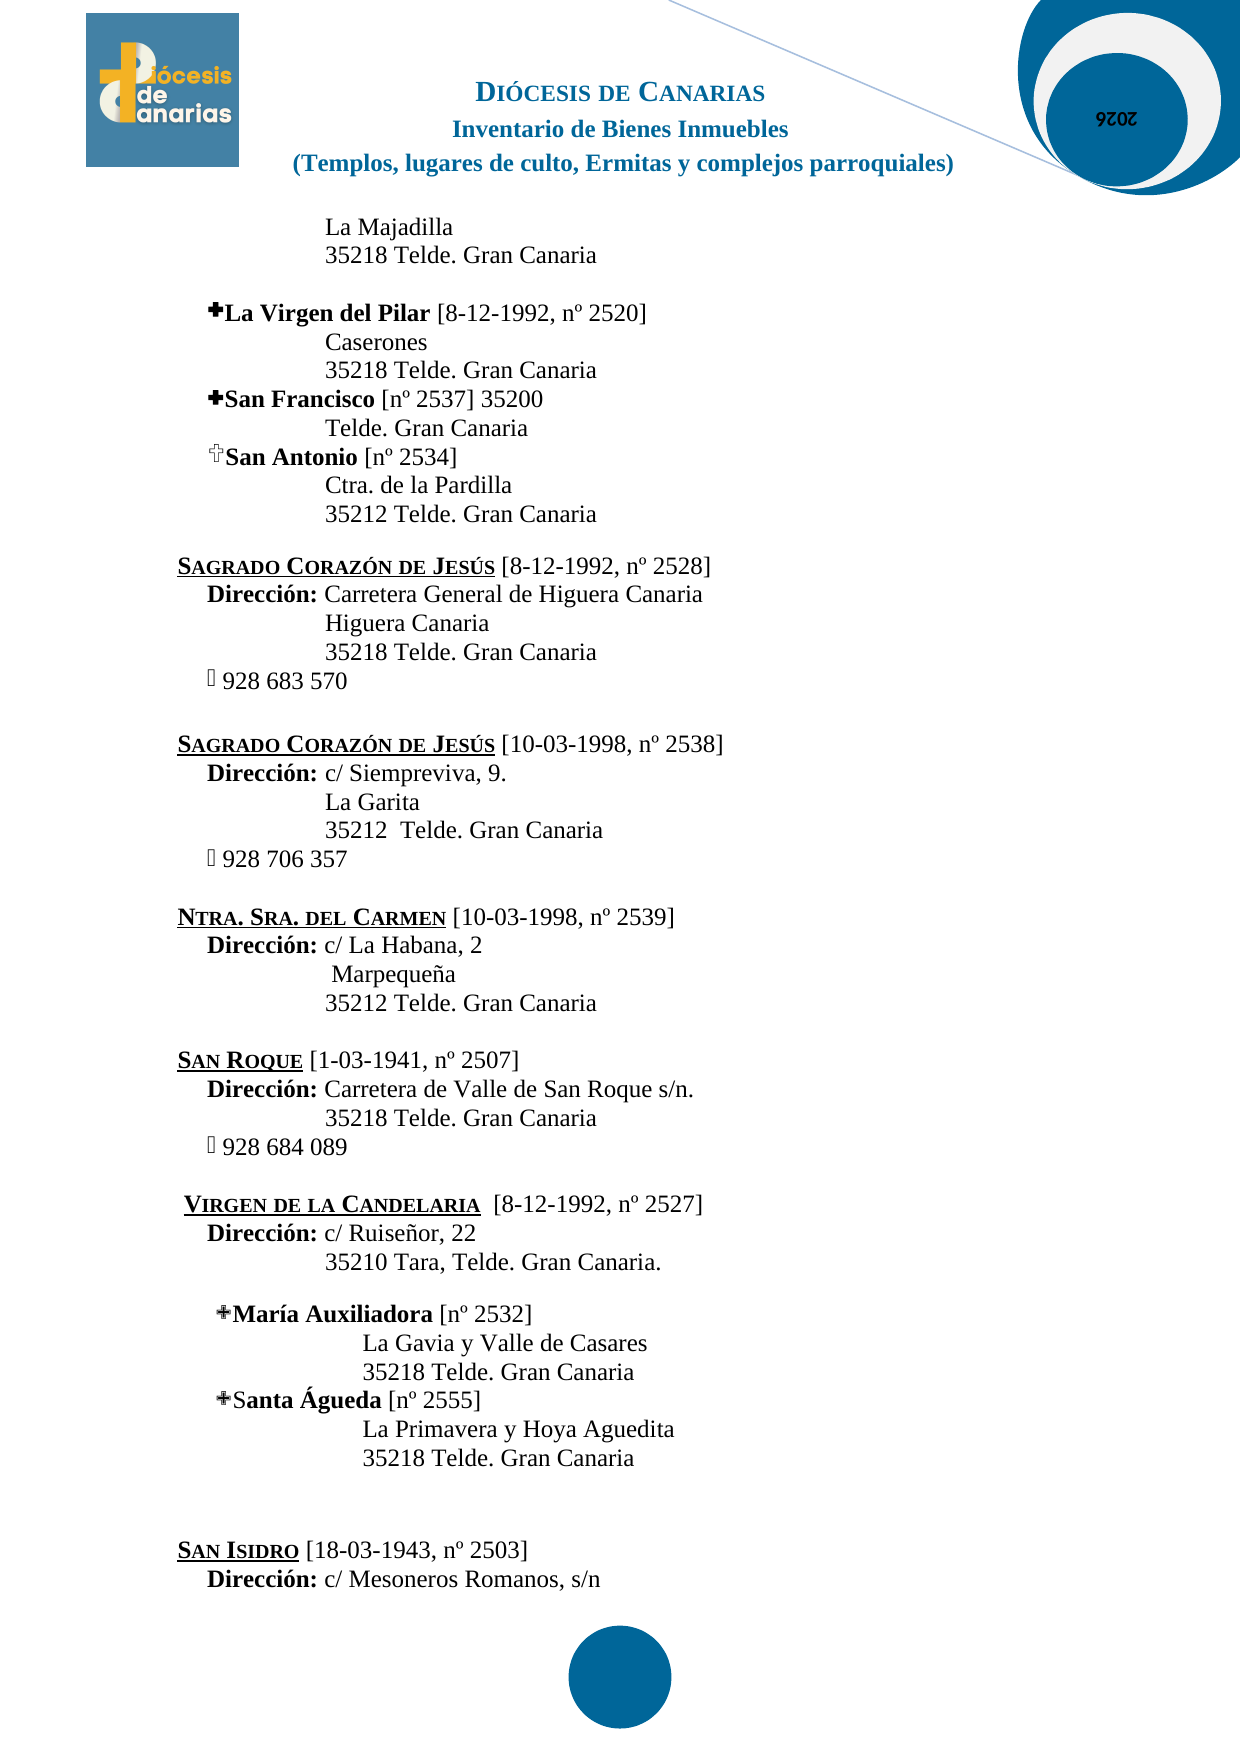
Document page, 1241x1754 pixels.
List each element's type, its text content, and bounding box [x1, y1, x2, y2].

text Dirección: c/ Mesoneros Romanos, s/n [177, 1564, 1063, 1593]
text La Primavera y Hoya Aguedita [215, 1414, 1063, 1443]
text  928 683 570 [177, 666, 1063, 694]
text 35212 Telde. Gran Canaria [177, 815, 1063, 844]
text 35210 Tara, Telde. Gran Canaria. [177, 1247, 1063, 1275]
text La Virgen del Pilar [8-12-1992, nº 2520] [177, 298, 1063, 327]
text 35212 Telde. Gran Canaria [177, 988, 1063, 1017]
text 35218 Telde. Gran Canaria [177, 637, 1063, 666]
text 35218 Telde. Gran Canaria [177, 240, 1063, 269]
text Marpequeña [177, 959, 1063, 988]
text Telde. Gran Canaria [177, 413, 1063, 442]
text San Antonio [nº 2534] [177, 442, 1063, 470]
text San Isidro [18-03-1943, nº 2503] [177, 1535, 1063, 1564]
text Ntra. Sra. del Carmen [10-03-1998, nº 2539] [177, 902, 1063, 930]
text Caserones [177, 327, 1063, 355]
text Dirección: Carretera de Valle de San Roque s/n. [177, 1074, 1063, 1103]
text La Gavia y Valle de Casares [215, 1328, 1063, 1357]
text Dirección: c/ Siempreviva, 9. [177, 758, 1063, 787]
text La Majadilla [177, 212, 1063, 240]
text  928 706 357 [177, 844, 1063, 873]
text Sagrado Corazón de Jesús [10-03-1998, nº 2538] [177, 729, 1063, 758]
text 35218 Telde. Gran Canaria [177, 355, 1063, 384]
text Higuera Canaria [177, 608, 1063, 637]
text Dirección: c/ La Habana, 2 [177, 930, 1063, 959]
text  928 684 089 [177, 1132, 1063, 1160]
text Virgen de la Candelaria [8-12-1992, nº 2527] [177, 1189, 1063, 1218]
text Ctra. de la Pardilla [177, 470, 1063, 499]
text Dirección: c/ Ruiseñor, 22 [177, 1218, 1063, 1247]
text 35212 Telde. Gran Canaria [177, 499, 1063, 528]
text San Francisco [nº 2537] 35200 [177, 384, 1063, 413]
text 35218 Telde. Gran Canaria [215, 1443, 1063, 1472]
text La Garita [177, 787, 1063, 815]
text 35218 Telde. Gran Canaria [177, 1103, 1063, 1132]
text María Auxiliadora [nº 2532] [215, 1299, 1063, 1328]
text San Roque [1-03-1941, nº 2507] [177, 1045, 1063, 1074]
text 35218 Telde. Gran Canaria [215, 1357, 1063, 1386]
text Sagrado Corazón de Jesús [8-12-1992, nº 2528] [177, 551, 1063, 579]
text Santa Águeda [nº 2555] [215, 1386, 1063, 1414]
text Dirección: Carretera General de Higuera Canaria [177, 579, 1063, 608]
